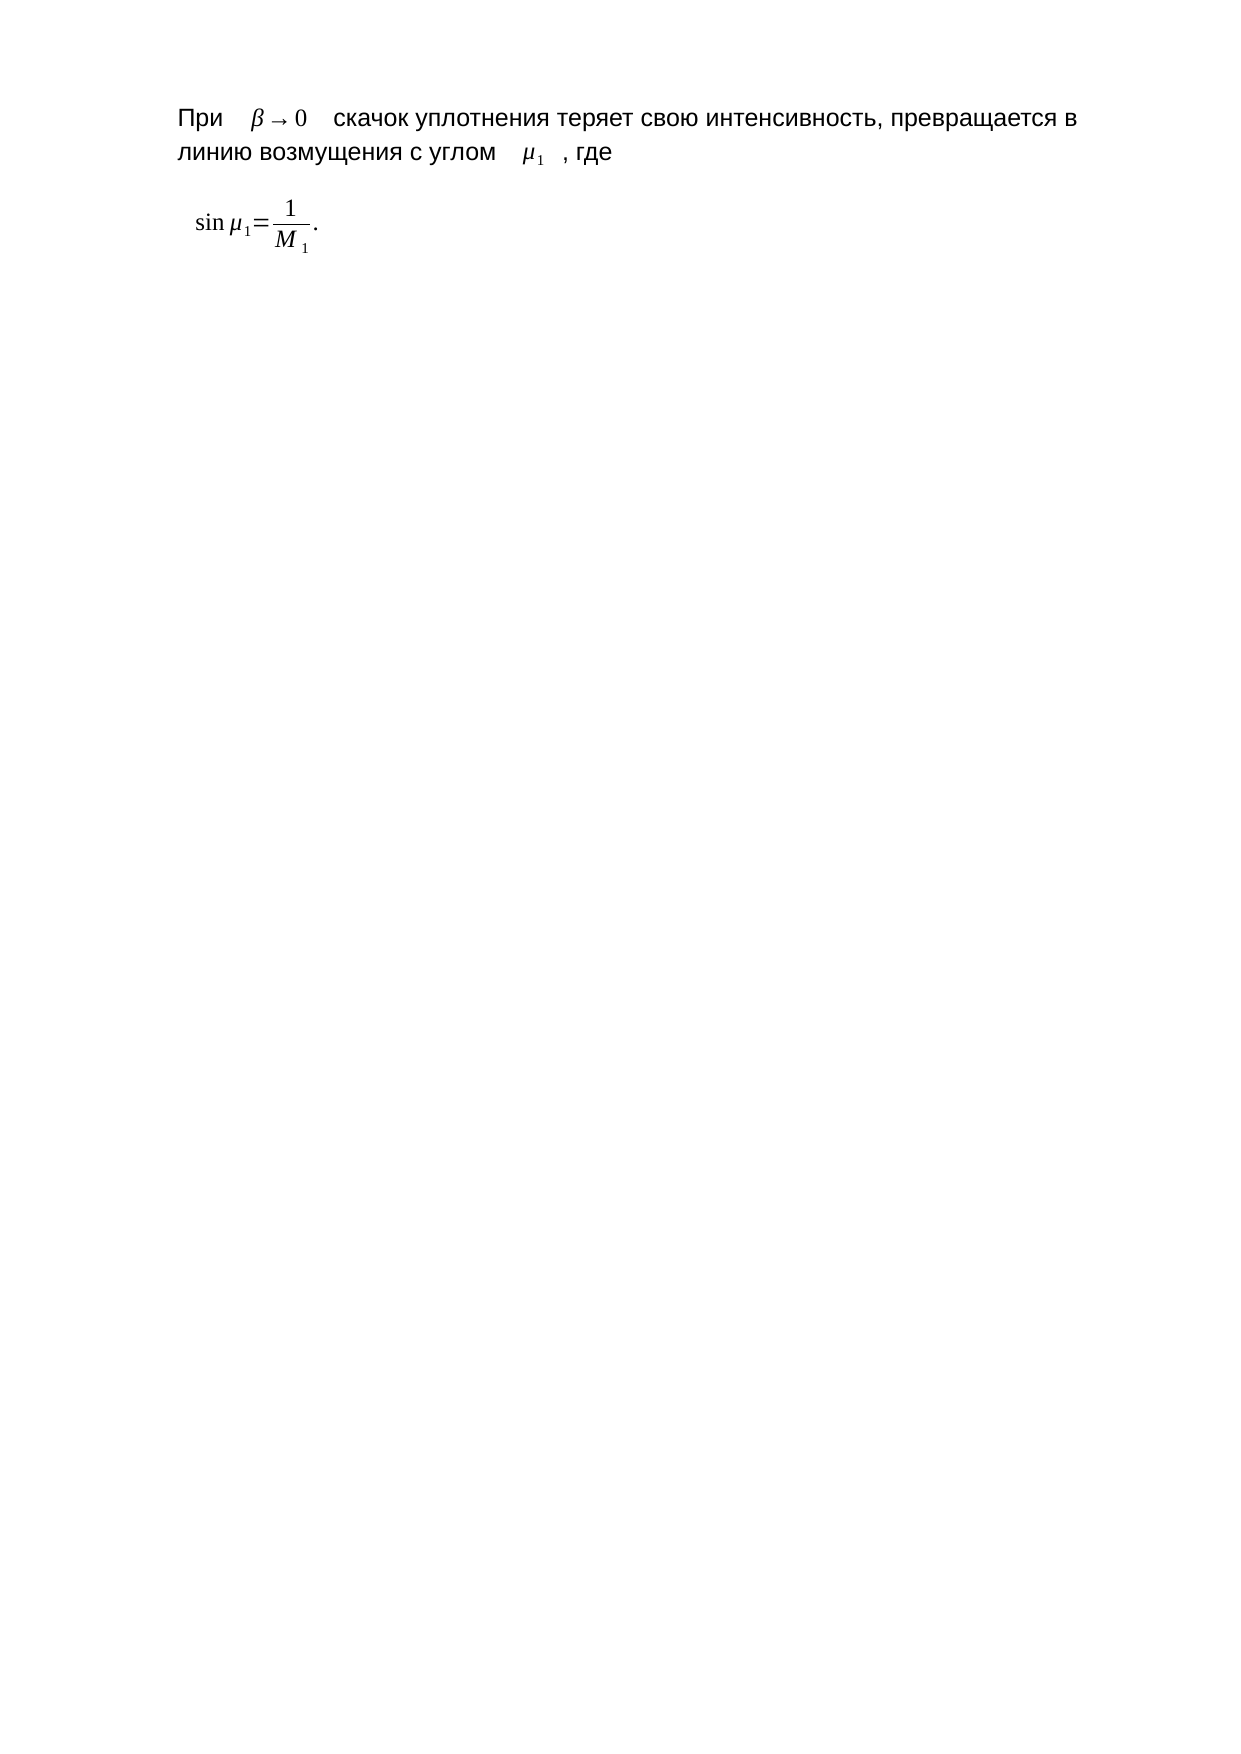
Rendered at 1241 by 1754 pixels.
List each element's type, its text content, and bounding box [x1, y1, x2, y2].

text При скачок уплотнения теряет свою интенсивность, превращается в линию возмущения с углом , где [177, 103, 1152, 169]
